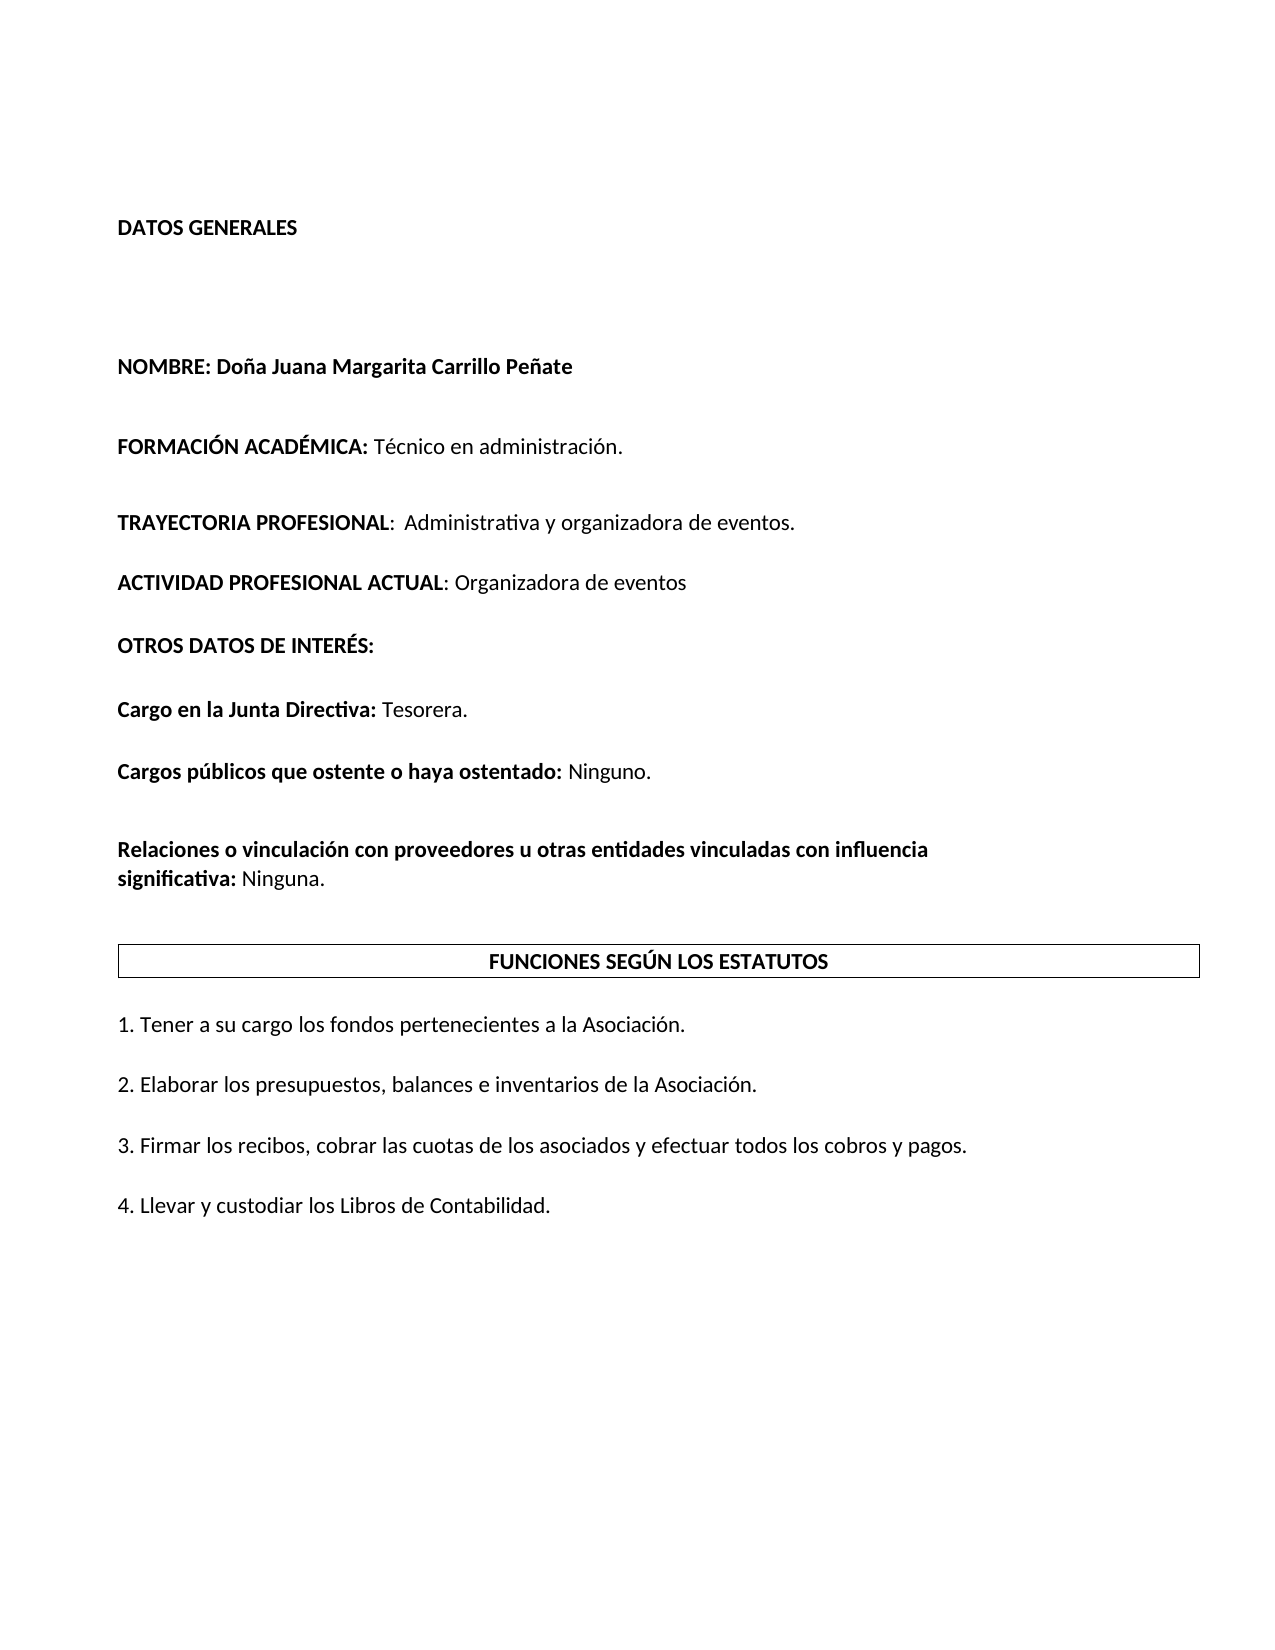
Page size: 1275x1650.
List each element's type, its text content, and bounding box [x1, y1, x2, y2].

text TRAYECTORIA PROFESIONAL: Administrativa y organizadora de eventos. [117, 508, 1200, 536]
text Relaciones o vinculación con proveedores u otras entidades vinculadas con influencia significativa: Ninguna. [117, 835, 1010, 893]
text Cargo en la Junta Directiva: Tesorera. [117, 695, 1200, 723]
text NOMBRE: Doña Juana Margarita Carrillo Peñate [117, 352, 669, 380]
subtitle OTROS DATOS DE INTERÉS: [117, 632, 1200, 659]
subtitle FUNCIONES SEGÚN LOS ESTATUTOS [119, 945, 1199, 977]
text ACTIVIDAD PROFESIONAL ACTUAL: Organizadora de eventos [117, 568, 1200, 596]
list Elaborar los presupuestos, balances e inventarios de la Asociación. [117, 1071, 1200, 1099]
list Tener a su cargo los fondos pertenecientes a la Asociación. [117, 1011, 1200, 1039]
text Cargos públicos que ostente o haya ostentado: Ninguno. [117, 757, 1200, 785]
list Firmar los recibos, cobrar las cuotas de los asociados y efectuar todos los cobros y pagos. [117, 1131, 1200, 1159]
list Llevar y custodiar los Libros de Contabilidad. [117, 1191, 1200, 1219]
text FORMACIÓN ACADÉMICA: Técnico en administración. [117, 432, 669, 460]
